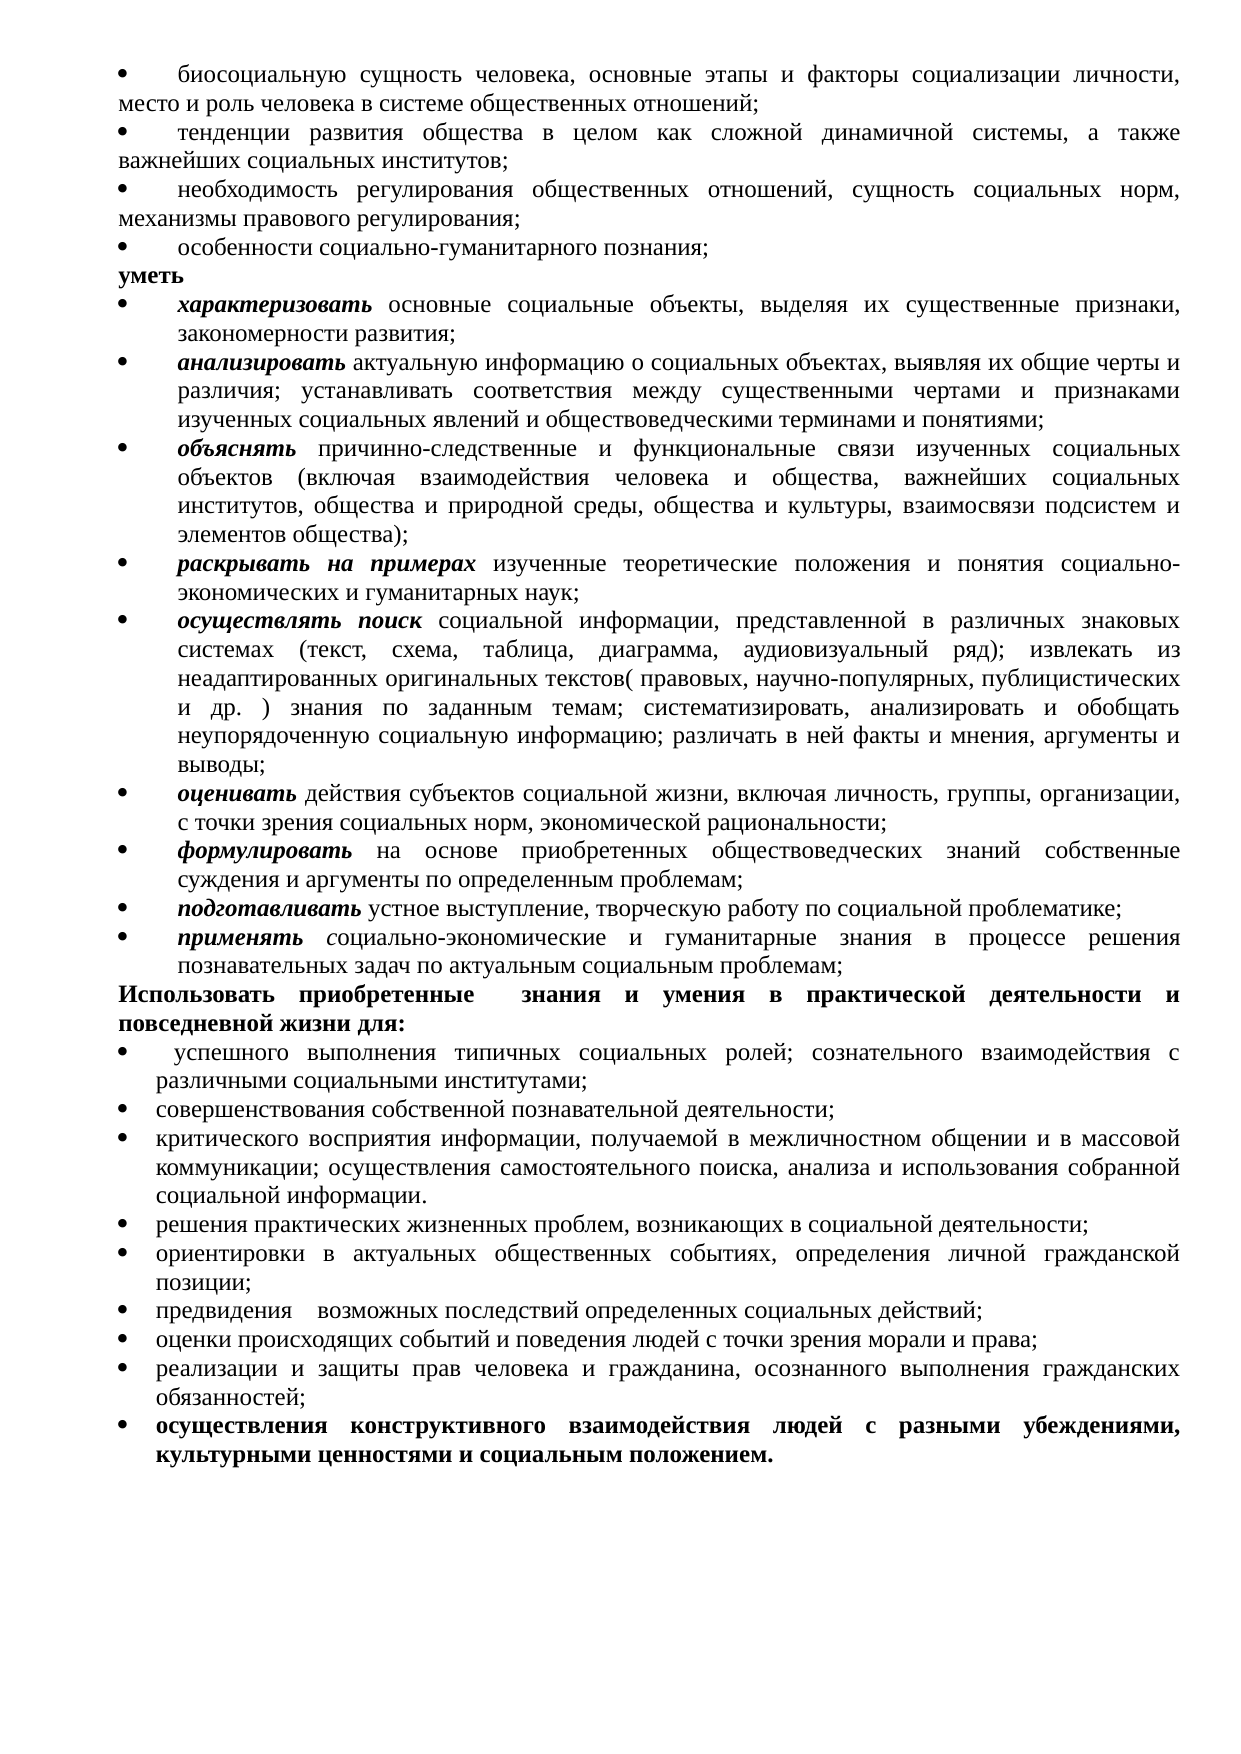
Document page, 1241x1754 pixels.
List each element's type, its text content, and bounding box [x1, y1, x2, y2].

list оценки происходящих событий и поведения людей с точки зрения морали и права; [118, 1324, 1181, 1353]
text Использовать приобретенные знания и умения в практической деятельности и повседневной жизни для: [118, 979, 1181, 1037]
list особенности социально-гуманитарного познания; [118, 232, 1181, 260]
list осуществления конструктивного взаимодействия людей с разными убеждениями, культурными ценностями и социальным положением. [118, 1410, 1181, 1468]
list успешного выполнения типичных социальных ролей; сознательного взаимодействия с различными социальными институтами; [118, 1037, 1181, 1094]
list применять социально-экономические и гуманитарные знания в процессе решения познавательных задач по актуальным социальным проблемам; [118, 922, 1181, 979]
list подготавливать устное выступление, творческую работу по социальной проблематике; [118, 893, 1181, 922]
list объяснять причинно-следственные и функциональные связи изученных социальных объектов (включая взаимодействия человека и общества, важнейших социальных институтов, общества и природной среды, общества и культуры, взаимосвязи подсистем и элементов общества); [118, 433, 1181, 548]
list тенденции развития общества в целом как сложной динамичной системы, а также важнейших социальных институтов; [118, 117, 1181, 174]
list осуществлять поиск социальной информации, представленной в различных знаковых системах (текст, схема, таблица, диаграмма, аудиовизуальный ряд); извлекать из неадаптированных оригинальных текстов( правовых, научно-популярных, публицистических и др. ) знания по заданным темам; систематизировать, анализировать и обобщать неупорядоченную социальную информацию; различать в ней факты и мнения, аргументы и выводы; [118, 605, 1181, 778]
text уметь [118, 260, 1181, 289]
list формулировать на основе приобретенных обществоведческих знаний собственные суждения и аргументы по определенным проблемам; [118, 835, 1181, 893]
list решения практических жизненных проблем, возникающих в социальной деятельности; [118, 1209, 1181, 1238]
list предвидения возможных последствий определенных социальных действий; [118, 1295, 1181, 1324]
list реализации и защиты прав человека и гражданина, осознанного выполнения гражданских обязанностей; [118, 1353, 1181, 1410]
list раскрывать на примерах изученные теоретические положения и понятия социально-экономических и гуманитарных наук; [118, 548, 1181, 605]
list ориентировки в актуальных общественных событиях, определения личной гражданской позиции; [118, 1238, 1181, 1295]
list биосоциальную сущность человека, основные этапы и факторы социализации личности, место и роль человека в системе общественных отношений; [118, 59, 1181, 117]
list анализировать актуальную информацию о социальных объектах, выявляя их общие черты и различия; устанавливать соответствия между существенными чертами и признаками изученных социальных явлений и обществоведческими терминами и понятиями; [118, 347, 1181, 433]
list оценивать действия субъектов социальной жизни, включая личность, группы, организации, с точки зрения социальных норм, экономической рациональности; [118, 778, 1181, 835]
list совершенствования собственной познавательной деятельности; [118, 1094, 1181, 1123]
list необходимость регулирования общественных отношений, сущность социальных норм, механизмы правового регулирования; [118, 174, 1181, 232]
list характеризовать основные социальные объекты, выделяя их существенные признаки, закономерности развития; [118, 289, 1181, 347]
list критического восприятия информации, получаемой в межличностном общении и в массовой коммуникации; осуществления самостоятельного поиска, анализа и использования собранной социальной информации. [118, 1123, 1181, 1209]
